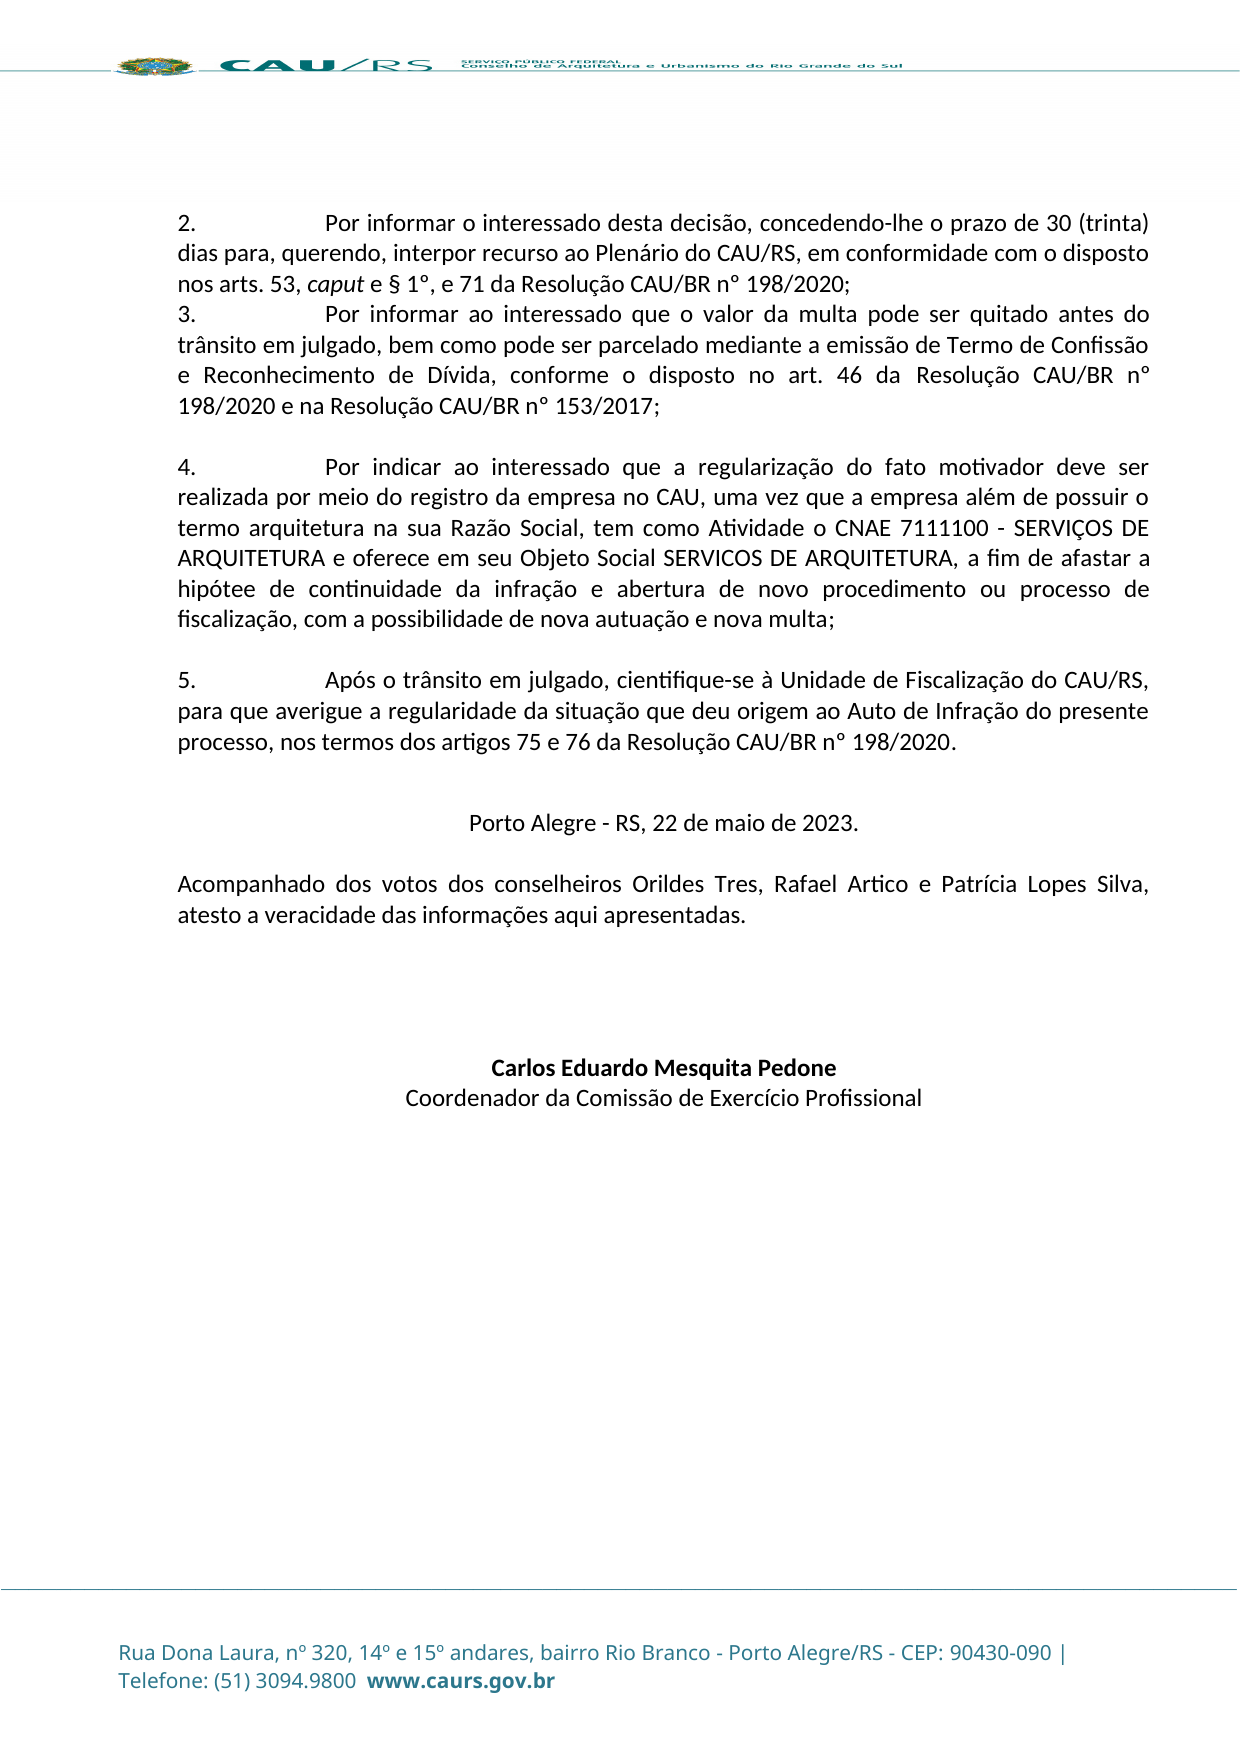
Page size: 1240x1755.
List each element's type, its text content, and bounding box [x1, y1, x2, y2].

list Por informar ao interessado que o valor da multa pode ser quitado antes do trânsito em julgado, bem como pode ser parcelado mediante a emissão de Termo de Confissão e Reconhecimento de Dívida, conforme o disposto no art. 46 da Resolução CAU/BR nº 198/2020 e na Resolução CAU/BR nº 153/2017; [177, 298, 1151, 420]
list Por indicar ao interessado que a regularização do fato motivador deve ser realizada por meio do registro da empresa no CAU, uma vez que a empresa além de possuir o termo arquitetura na sua Razão Social, tem como Atividade o CNAE 7111100 - SERVIÇOS DE ARQUITETURA e oferece em seu Objeto Social SERVICOS DE ARQUITETURA, a fim de afastar a hipótee de continuidade da infração e abertura de novo procedimento ou processo de fiscalização, com a possibilidade de nova autuação e nova multa; [177, 451, 1151, 634]
list Após o trânsito em julgado, cientifique-se à Unidade de Fiscalização do CAU/RS, para que averigue a regularidade da situação que deu origem ao Auto de Infração do presente processo, nos termos dos artigos 75 e 76 da Resolução CAU/BR nº 198/2020. [177, 664, 1151, 756]
text Coordenador da Comissão de Exercício Profissional [177, 1082, 1151, 1113]
text Porto Alegre - RS, 22 de maio de 2023. [177, 807, 1151, 838]
text Carlos Eduardo Mesquita Pedone [177, 1052, 1151, 1082]
text Acompanhado dos votos dos conselheiros Orildes Tres, Rafael Artico e Patrícia Lopes Silva, atesto a veracidade das informações aqui apresentadas. [177, 868, 1151, 929]
list Por informar o interessado desta decisão, concedendo-lhe o prazo de 30 (trinta) dias para, querendo, interpor recurso ao Plenário do CAU/RS, em conformidade com o disposto nos arts. 53, caput e § 1º, e 71 da Resolução CAU/BR nº 198/2020; [177, 207, 1151, 298]
